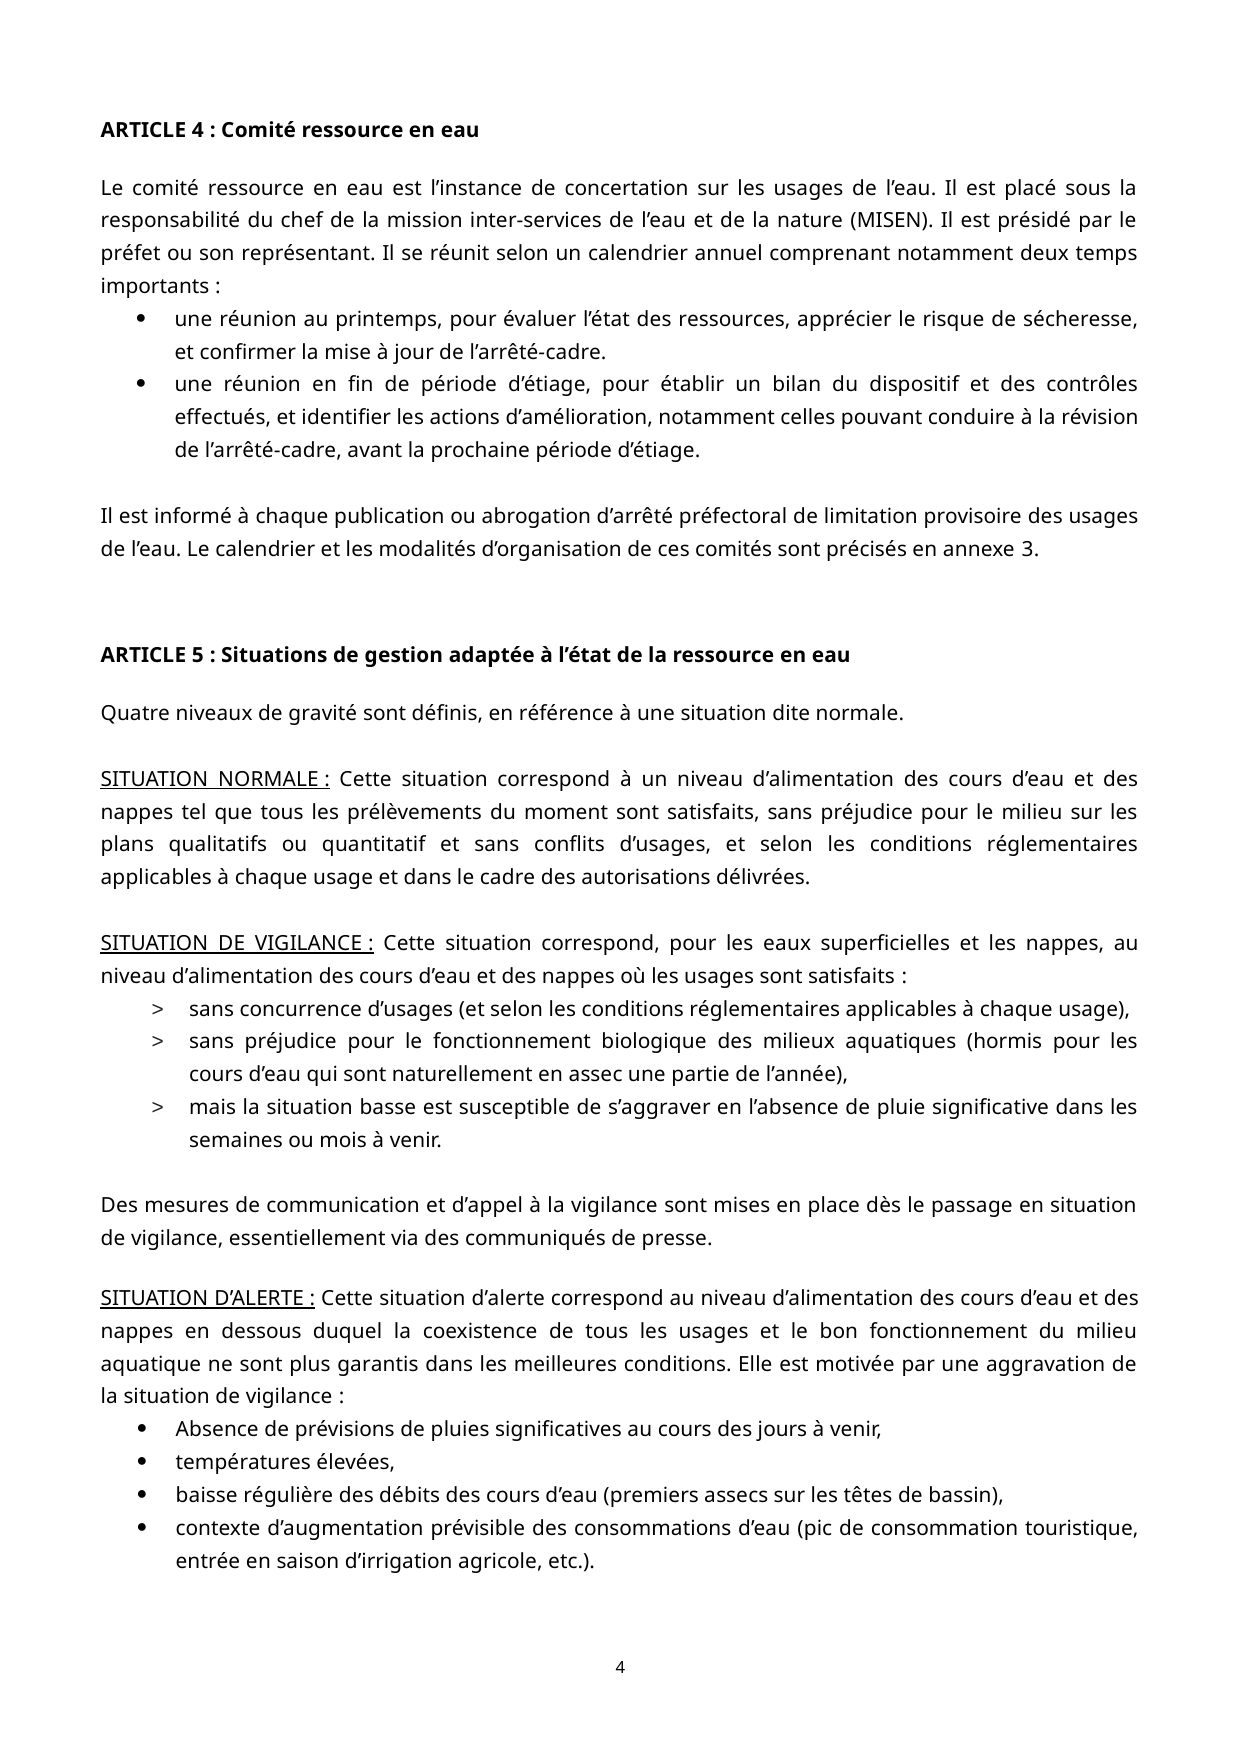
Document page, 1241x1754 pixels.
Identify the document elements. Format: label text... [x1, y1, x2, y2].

list baisse régulière des débits des cours d’eau (premiers assecs sur les têtes de bassin), [138, 1480, 1140, 1508]
text SITUATION D’ALERTE : Cette situation d’alerte correspond au niveau d’alimentation des cours d’eau et des nappes en dessous duquel la coexistence de tous les usages et le bon fonctionnement du milieu aquatique ne sont plus garantis dans les meilleures conditions. Elle est motivée par une aggravation de la situation de vigilance : [100, 1283, 1140, 1410]
list températures élevées, [138, 1447, 1140, 1476]
list une réunion au printemps, pour évaluer l’état des ressources, apprécier le risque de sécheresse, et confirmer la mise à jour de l’arrêté-cadre. [137, 304, 1140, 365]
text Des mesures de communication et d’appel à la vigilance sont mises en place dès le passage en situation de vigilance, essentiellement via des communiqués de presse. [100, 1190, 1140, 1252]
list Absence de prévisions de pluies significatives au cours des jours à venir, [138, 1414, 1140, 1443]
list contexte d’augmentation prévisible des consommations d’eau (pic de consommation touristique, entrée en saison d’irrigation agricole, etc.). [138, 1513, 1140, 1574]
list sans concurrence d’usages (et selon les conditions réglementaires applicables à chaque usage), [151, 993, 1140, 1022]
list ARTICLE 5 : Situations de gestion adaptée à l’état de la ressource en eau [100, 640, 1140, 669]
list mais la situation basse est susceptible de s’aggraver en l’absence de pluie significative dans les semaines ou mois à venir. [151, 1092, 1140, 1153]
list sans préjudice pour le fonctionnement biologique des milieux aquatiques (hormis pour les cours d’eau qui sont naturellement en assec une partie de l’année), [151, 1026, 1140, 1088]
text SITUATION NORMALE : Cette situation correspond à un niveau d’alimentation des cours d’eau et des nappes tel que tous les prélèvements du moment sont satisfaits, sans préjudice pour le milieu sur les plans qualitatifs ou quantitatif et sans conflits d’usages, et selon les conditions réglementaires applicables à chaque usage et dans le cadre des autorisations délivrées. [100, 764, 1140, 891]
list ARTICLE 4 : Comité ressource en eau [100, 114, 1140, 143]
text Le comité ressource en eau est l’instance de concertation sur les usages de l’eau. Il est placé sous la responsabilité du chef de la mission inter-services de l’eau et de la nature (MISEN). Il est présidé par le préfet ou son représentant. Il se réunit selon un calendrier annuel comprenant notamment deux temps importants : [100, 172, 1140, 299]
text Il est informé à chaque publication ou abrogation d’arrêté préfectoral de limitation provisoire des usages de l’eau. Le calendrier et les modalités d’organisation de ces comités sont précisés en annexe 3. [100, 501, 1140, 562]
text SITUATION DE VIGILANCE : Cette situation correspond, pour les eaux superficielles et les nappes, au niveau d’alimentation des cours d’eau et des nappes où les usages sont satisfaits : [100, 928, 1140, 989]
text Quatre niveaux de gravité sont définis, en référence à une situation dite normale. [100, 698, 1140, 727]
list une réunion en fin de période d’étiage, pour établir un bilan du dispositif et des contrôles effectués, et identifier les actions d’amélioration, notamment celles pouvant conduire à la révision de l’arrêté-cadre, avant la prochaine période d’étiage. [137, 369, 1140, 463]
